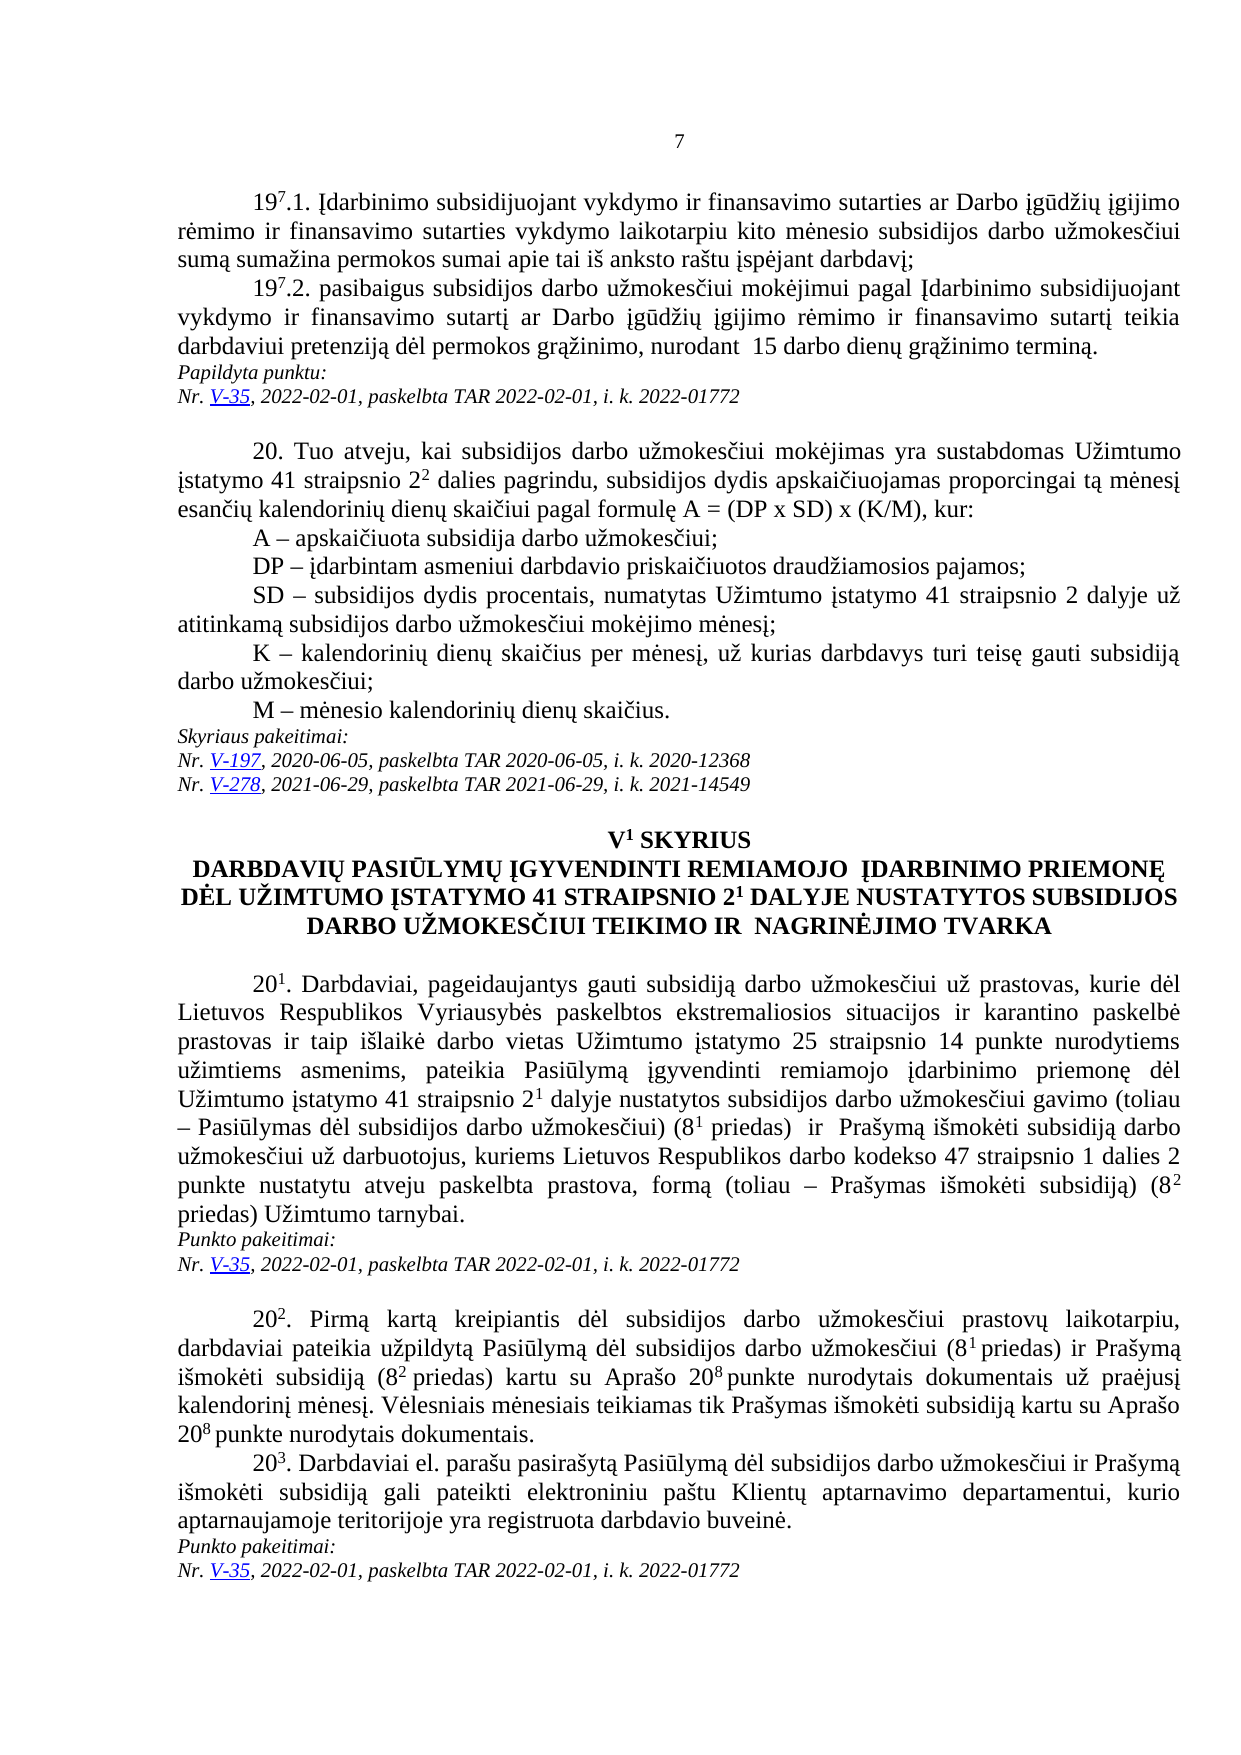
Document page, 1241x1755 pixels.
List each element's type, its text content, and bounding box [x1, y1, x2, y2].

text M – mėnesio kalendorinių dienų skaičius. [177, 695, 1181, 724]
text 201. Darbdaviai, pageidaujantys gauti subsidiją darbo užmokesčiui už prastovas, kurie dėl Lietuvos Respublikos Vyriausybės paskelbtos ekstremaliosios situacijos ir karantino paskelbė prastovas ir taip išlaikė darbo vietas Užimtumo įstatymo 25 straipsnio 14 punkte nurodytiems užimtiems asmenims, pateikia Pasiūlymą įgyvendinti remiamojo įdarbinimo priemonę dėl Užimtumo įstatymo 41 straipsnio 21 dalyje nustatytos subsidijos darbo užmokesčiui gavimo (toliau – Pasiūlymas dėl subsidijos darbo užmokesčiui) (81 priedas) ir Prašymą išmokėti subsidiją darbo užmokesčiui už darbuotojus, kuriems Lietuvos Respublikos darbo kodekso 47 straipsnio 1 dalies 2 punkte nustatytu atveju paskelbta prastova, formą (toliau – Prašymas išmokėti subsidiją) (82 priedas) Užimtumo tarnybai. [177, 969, 1181, 1227]
text Nr. V-35, 2022-02-01, paskelbta TAR 2022-02-01, i. k. 2022-01772 [177, 384, 1181, 408]
text DP – įdarbintam asmeniui darbdavio priskaičiuotos draudžiamosios pajamos; [177, 551, 1181, 580]
text Punkto pakeitimai: [177, 1227, 1181, 1251]
text 20. Tuo atveju, kai subsidijos darbo užmokesčiui mokėjimas yra sustabdomas Užimtumo įstatymo 41 straipsnio 22 dalies pagrindu, subsidijos dydis apskaičiuojamas proporcingai tą mėnesį esančių kalendorinių dienų skaičiui pagal formulę A = (DP x SD) x (K/M), kur: [177, 436, 1181, 523]
text Nr. V-35, 2022-02-01, paskelbta TAR 2022-02-01, i. k. 2022-01772 [177, 1251, 1181, 1276]
text 197.1. Įdarbinimo subsidijuojant vykdymo ir finansavimo sutarties ar Darbo įgūdžių įgijimo rėmimo ir finansavimo sutarties vykdymo laikotarpiu kito mėnesio subsidijos darbo užmokesčiui sumą sumažina permokos sumai apie tai iš anksto raštu įspėjant darbdavį; [177, 187, 1181, 273]
text Nr. V-35, 2022-02-01, paskelbta TAR 2022-02-01, i. k. 2022-01772 [177, 1558, 1181, 1582]
text 203. Darbdaviai el. parašu pasirašytą Pasiūlymą dėl subsidijos darbo užmokesčiui ir Prašymą išmokėti subsidiją gali pateikti elektroniniu paštu Klientų aptarnavimo departamentui, kurio aptarnaujamoje teritorijoje yra registruota darbdavio buveinė. [177, 1448, 1181, 1534]
text Nr. V-197, 2020-06-05, paskelbta TAR 2020-06-05, i. k. 2020-12368 [177, 748, 1181, 772]
text A – apskaičiuota subsidija darbo užmokesčiui; [177, 523, 1181, 551]
text V1 SKYRIUS [177, 825, 1181, 854]
text Punkto pakeitimai: [177, 1534, 1181, 1558]
text 202. Pirmą kartą kreipiantis dėl subsidijos darbo užmokesčiui prastovų laikotarpiu, darbdaviai pateikia užpildytą Pasiūlymą dėl subsidijos darbo užmokesčiui (81 priedas) ir Prašymą išmokėti subsidiją (82 priedas) kartu su Aprašo 208 punkte nurodytais dokumentais už praėjusį kalendorinį mėnesį. Vėlesniais mėnesiais teikiamas tik Prašymas išmokėti subsidiją kartu su Aprašo 208 punkte nurodytais dokumentais. [177, 1304, 1181, 1448]
text Skyriaus pakeitimai: [177, 724, 1181, 748]
text Papildyta punktu: [177, 359, 1181, 384]
text DARBDAVIŲ PASIŪLYMŲ ĮGYVENDINTI REMIAMOJO ĮDARBINIMO PRIEMONĘ DĖL UŽIMTUMO ĮSTATYMO 41 STRAIPSNIO 21 DALYJE NUSTATYTOS SUBSIDIJOS DARBO UŽMOKESČIUI TEIKIMO IR NAGRINĖJIMO TVARKA [177, 854, 1181, 940]
text SD – subsidijos dydis procentais, numatytas Užimtumo įstatymo 41 straipsnio 2 dalyje už atitinkamą subsidijos darbo užmokesčiui mokėjimo mėnesį; [177, 580, 1181, 638]
text K – kalendorinių dienų skaičius per mėnesį, už kurias darbdavys turi teisę gauti subsidiją darbo užmokesčiui; [177, 638, 1181, 695]
text 197.2. pasibaigus subsidijos darbo užmokesčiui mokėjimui pagal Įdarbinimo subsidijuojant vykdymo ir finansavimo sutartį ar Darbo įgūdžių įgijimo rėmimo ir finansavimo sutartį teikia darbdaviui pretenziją dėl permokos grąžinimo, nurodant 15 darbo dienų grąžinimo terminą. [177, 273, 1181, 359]
text Nr. V-278, 2021-06-29, paskelbta TAR 2021-06-29, i. k. 2021-14549 [177, 772, 1181, 796]
